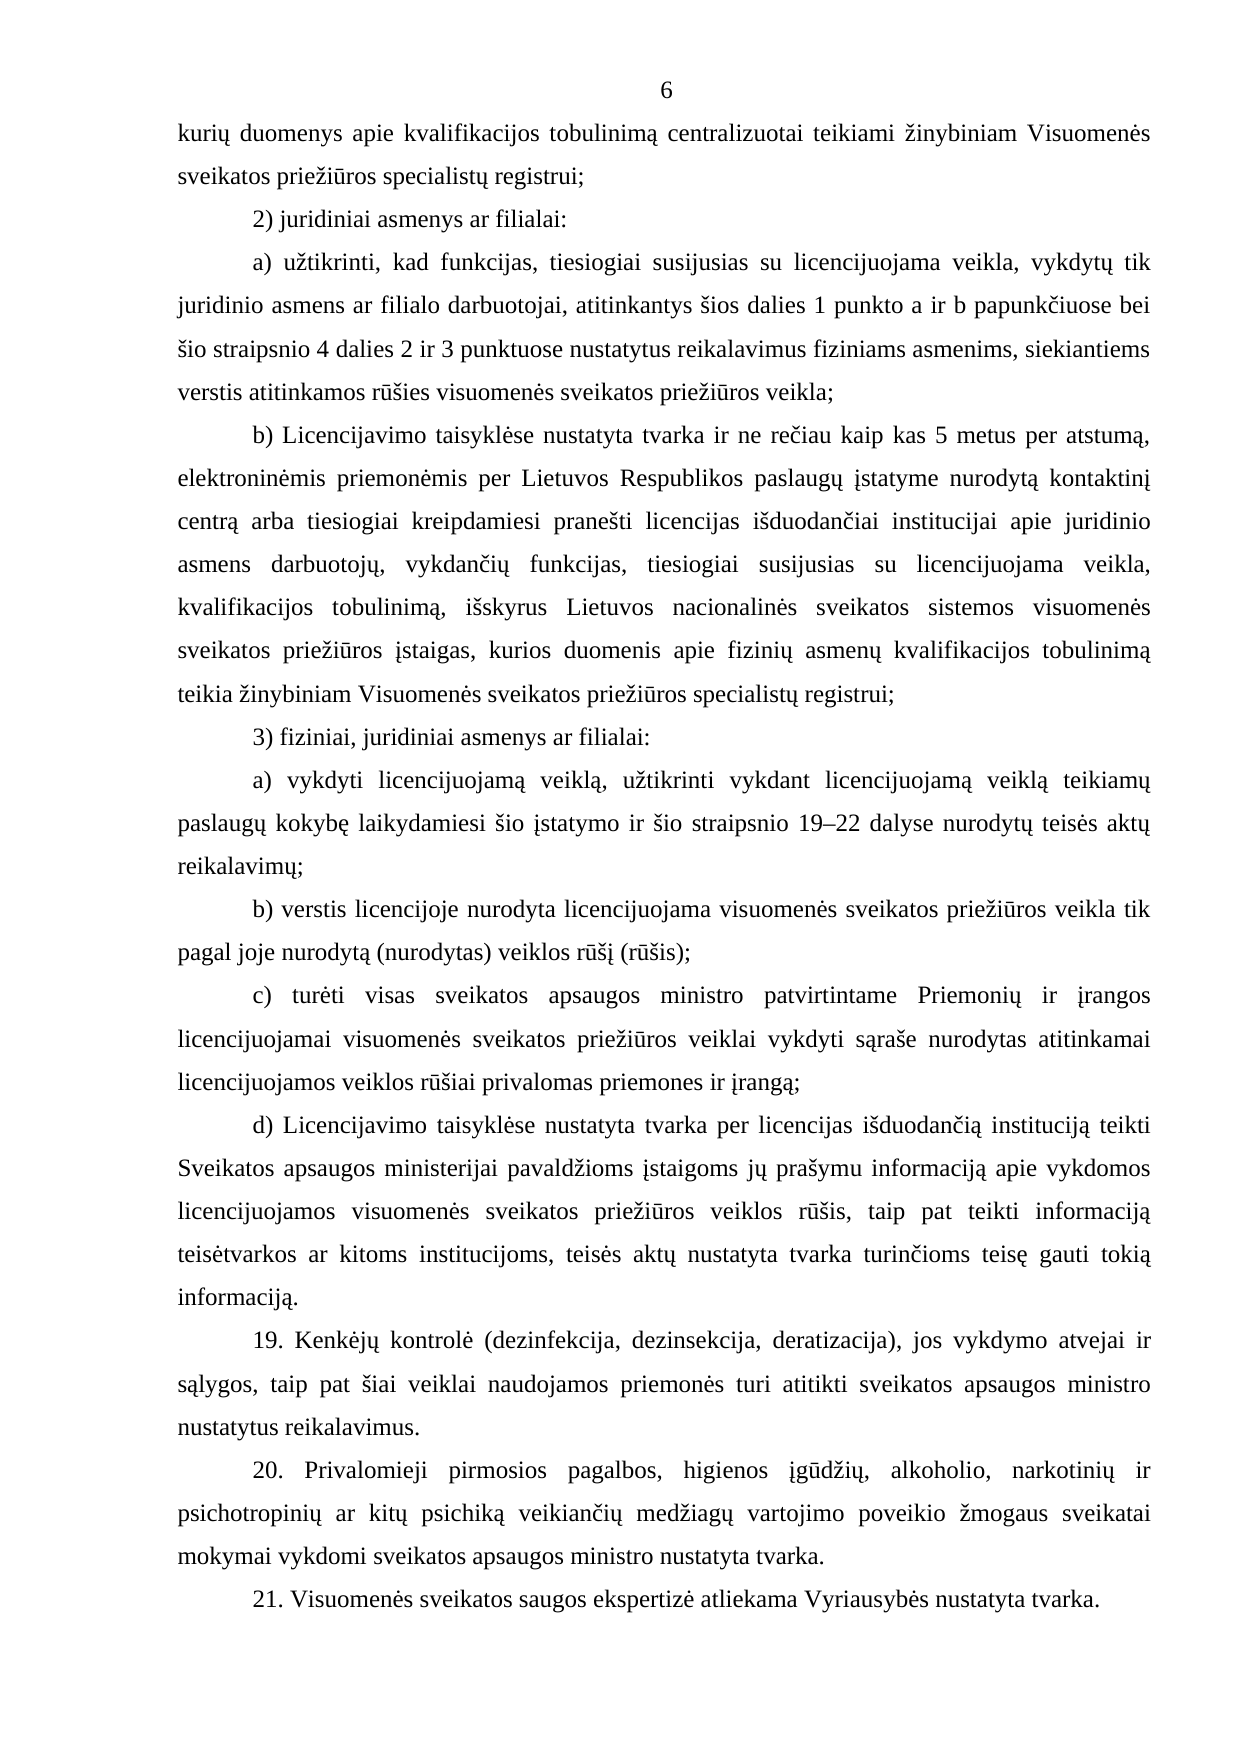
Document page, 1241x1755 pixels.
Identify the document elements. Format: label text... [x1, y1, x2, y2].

text b) Licencijavimo taisyklėse nustatyta tvarka ir ne rečiau kaip kas 5 metus per atstumą, elektroninėmis priemonėmis per Lietuvos Respublikos paslaugų įstatyme nurodytą kontaktinį centrą arba tiesiogiai kreipdamiesi pranešti licencijas išduodančiai institucijai apie juridinio asmens darbuotojų, vykdančių funkcijas, tiesiogiai susijusias su licencijuojama veikla, kvalifikacijos tobulinimą, išskyrus Lietuvos nacionalinės sveikatos sistemos visuomenės sveikatos priežiūros įstaigas, kurios duomenis apie fizinių asmenų kvalifikacijos tobulinimą teikia žinybiniam Visuomenės sveikatos priežiūros specialistų registrui; [177, 420, 1152, 707]
text kurių duomenys apie kvalifikacijos tobulinimą centralizuotai teikiami žinybiniam Visuomenės sveikatos priežiūros specialistų registrui; [177, 118, 1152, 190]
text 21. Visuomenės sveikatos saugos ekspertizė atliekama Vyriausybės nustatyta tvarka. [177, 1584, 1152, 1613]
text b) verstis licencijoje nurodyta licencijuojama visuomenės sveikatos priežiūros veikla tik pagal joje nurodytą (nurodytas) veiklos rūšį (rūšis); [177, 894, 1152, 966]
text d) Licencijavimo taisyklėse nustatyta tvarka per licencijas išduodančią instituciją teikti Sveikatos apsaugos ministerijai pavaldžioms įstaigoms jų prašymu informaciją apie vykdomos licencijuojamos visuomenės sveikatos priežiūros veiklos rūšis, taip pat teikti informaciją teisėtvarkos ar kitoms institucijoms, teisės aktų nustatyta tvarka turinčioms teisę gauti tokią informaciją. [177, 1110, 1152, 1311]
text 20. Privalomieji pirmosios pagalbos, higienos įgūdžių, alkoholio, narkotinių ir psichotropinių ar kitų psichiką veikiančių medžiagų vartojimo poveikio žmogaus sveikatai mokymai vykdomi sveikatos apsaugos ministro nustatyta tvarka. [177, 1455, 1152, 1570]
text 19. Kenkėjų kontrolė (dezinfekcija, dezinsekcija, deratizacija), jos vykdymo atvejai ir sąlygos, taip pat šiai veiklai naudojamos priemonės turi atitikti sveikatos apsaugos ministro nustatytus reikalavimus. [177, 1326, 1152, 1441]
text 2) juridiniai asmenys ar filialai: [177, 204, 1152, 233]
text a) užtikrinti, kad funkcijas, tiesiogiai susijusias su licencijuojama veikla, vykdytų tik juridinio asmens ar filialo darbuotojai, atitinkantys šios dalies 1 punkto a ir b papunkčiuose bei šio straipsnio 4 dalies 2 ir 3 punktuose nustatytus reikalavimus fiziniams asmenims, siekiantiems verstis atitinkamos rūšies visuomenės sveikatos priežiūros veikla; [177, 247, 1152, 406]
text c) turėti visas sveikatos apsaugos ministro patvirtintame Priemonių ir įrangos licencijuojamai visuomenės sveikatos priežiūros veiklai vykdyti sąraše nurodytas atitinkamai licencijuojamos veiklos rūšiai privalomas priemones ir įrangą; [177, 981, 1152, 1096]
text 3) fiziniai, juridiniai asmenys ar filialai: [177, 722, 1152, 751]
text a) vykdyti licencijuojamą veiklą, užtikrinti vykdant licencijuojamą veiklą teikiamų paslaugų kokybę laikydamiesi šio įstatymo ir šio straipsnio 19–22 dalyse nurodytų teisės aktų reikalavimų; [177, 765, 1152, 880]
